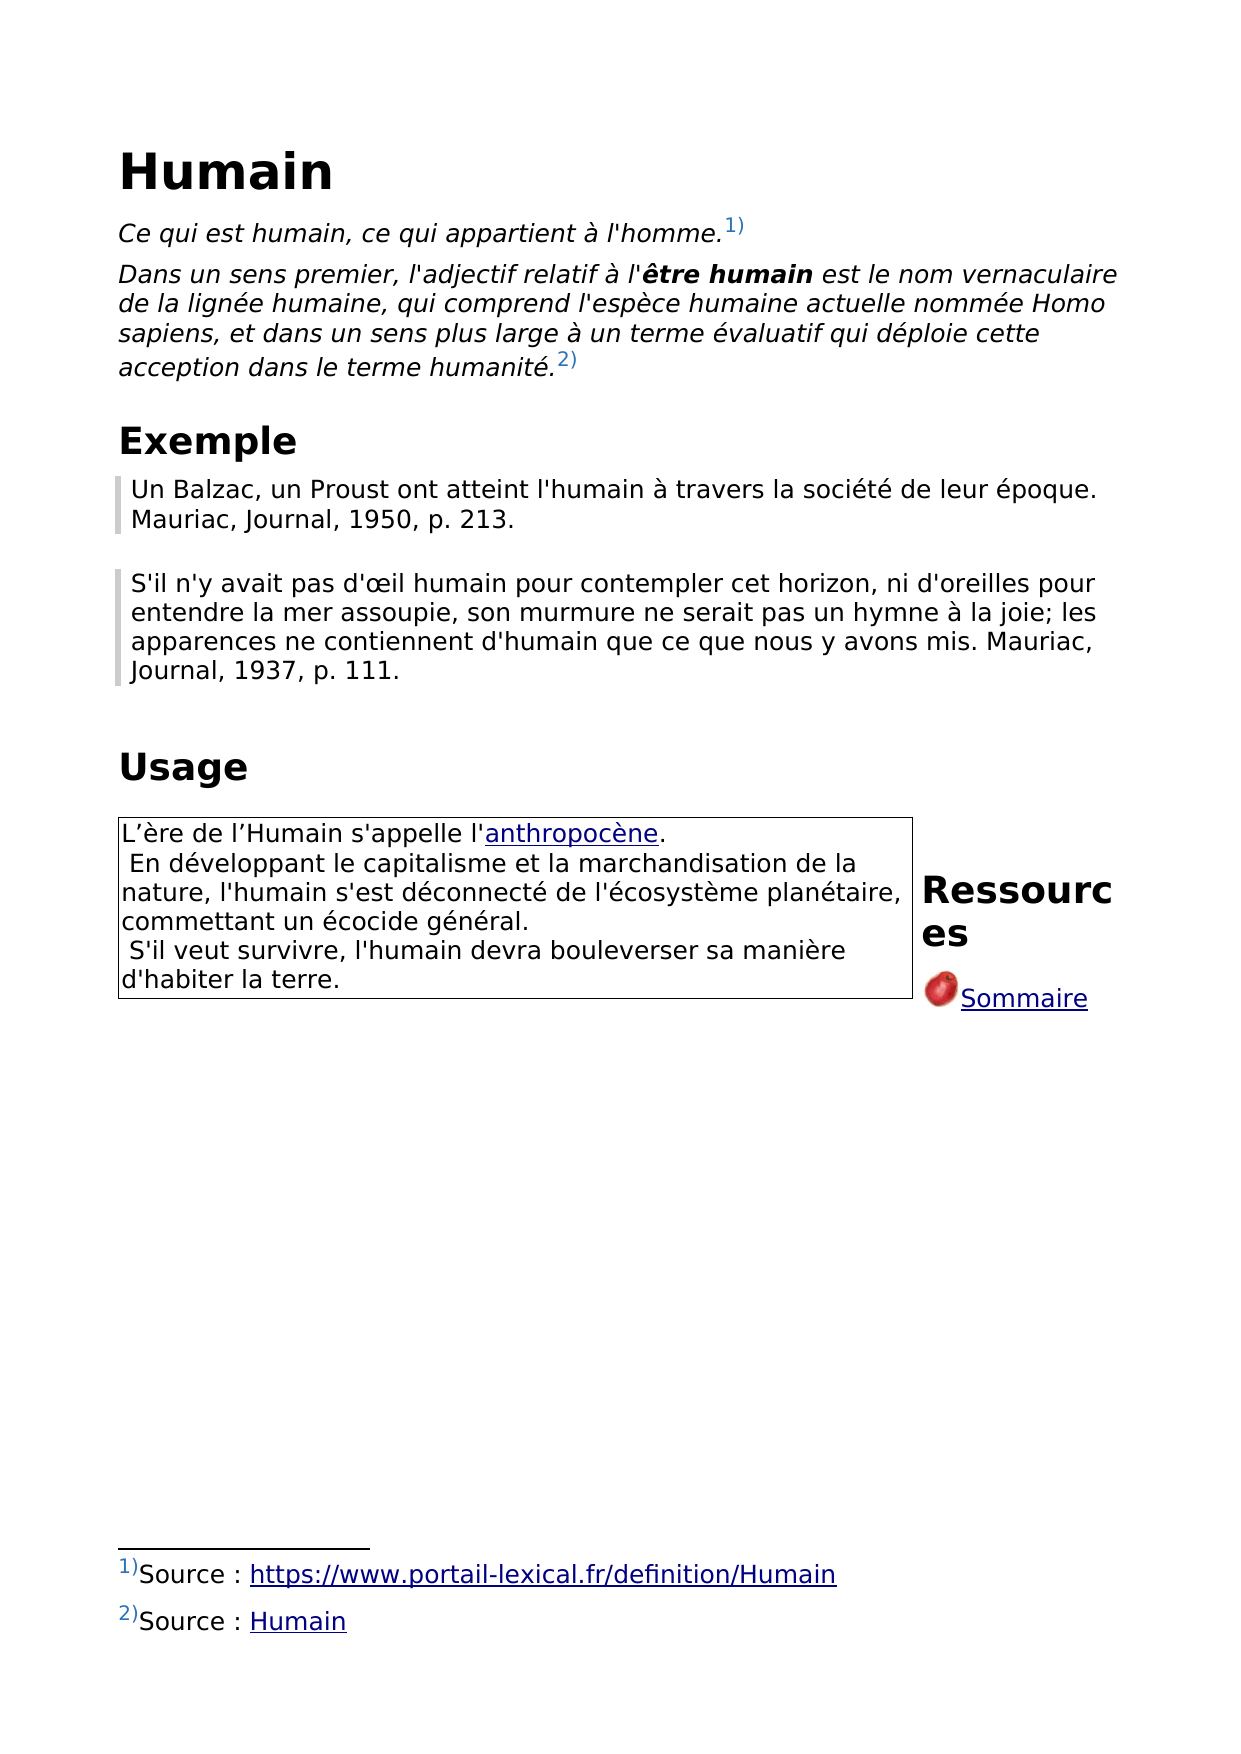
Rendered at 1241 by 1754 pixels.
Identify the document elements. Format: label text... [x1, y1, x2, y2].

subtitle Ressources [921, 868, 1122, 956]
picture [921, 968, 961, 1008]
table_header L’ère de l’Humain s'appelle l'anthropocène. En développant le capitalisme et la marchandisation de la nature, l'humain s'est déconnecté de l'écosystème planétaire, commettant un écocide général. S'il veut survivre, l'humain devra bouleverser sa manière d'habiter la terre. [119, 818, 912, 997]
table_header S'il n'y avait pas d'œil humain pour contempler cet horizon, ni d'oreilles pour entendre la mer assoupie, son murmure ne serait pas un hymne à la joie; les apparences ne contiennent d'humain que ce que nous y avons mis. Mauriac, Journal, 1937, p. 111. [121, 569, 1122, 686]
text Source : Humain [118, 1602, 1122, 1636]
subtitle Exemple [118, 419, 1122, 463]
subtitle Usage [118, 746, 1122, 789]
table_header Un Balzac, un Proust ont atteint l'humain à travers la société de leur époque. Mauriac, Journal, 1950, p. 213. [121, 476, 1122, 534]
text Source : https://www.portail-lexical.fr/definition/Humain [118, 1555, 1122, 1589]
text Ce qui est humain, ce qui appartient à l'homme. [118, 214, 1122, 248]
subtitle Humain [118, 143, 1122, 201]
text Sommaire [118, 968, 1122, 1013]
text Dans un sens premier, l'adjectif relatif à l'être humain est le nom vernaculaire de la lignée humaine, qui comprend l'espèce humaine actuelle nommée Homo sapiens, et dans un sens plus large à un terme évaluatif qui déploie cette acception dans le terme humanité. [118, 260, 1122, 382]
